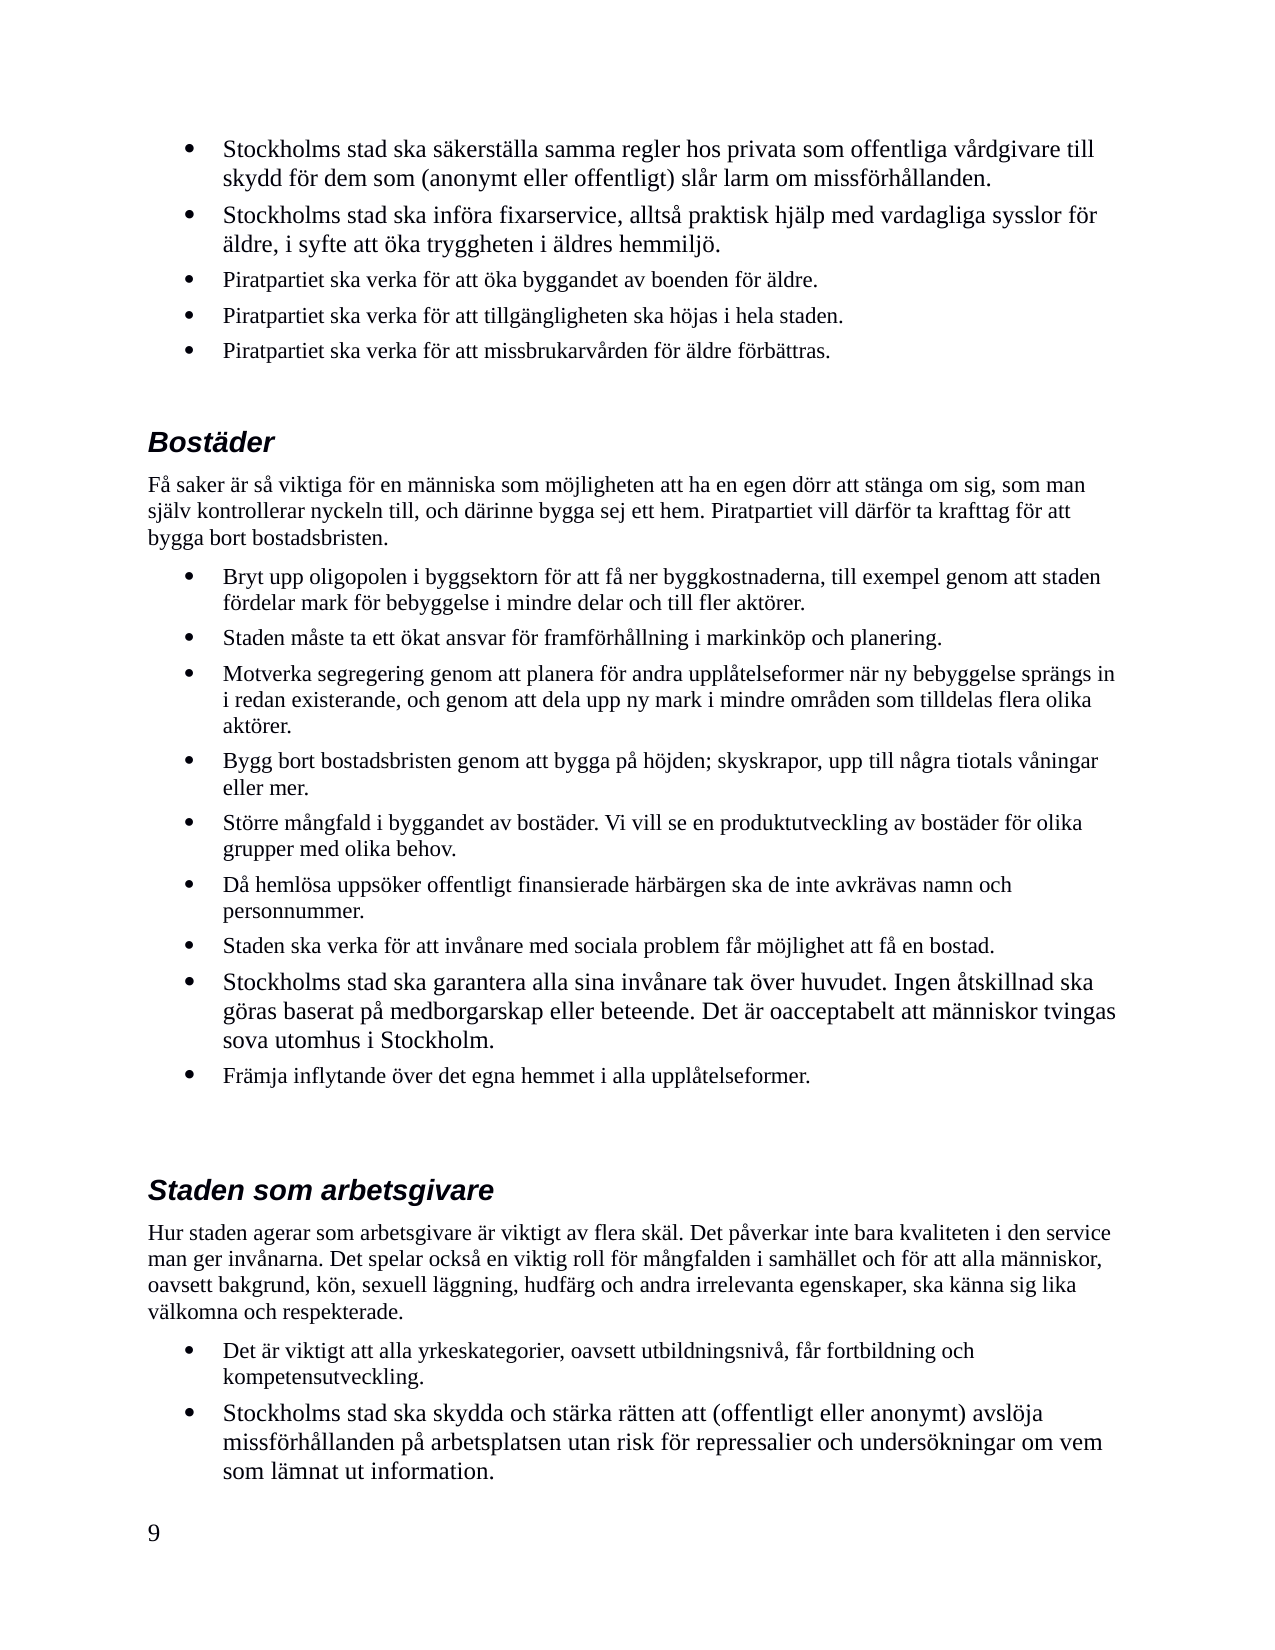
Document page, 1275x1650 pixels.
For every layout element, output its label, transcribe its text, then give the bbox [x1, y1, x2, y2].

text Hur staden agerar som arbetsgivare är viktigt av flera skäl. Det påverkar inte bara kvaliteten i den service man ger invånarna. Det spelar också en viktig roll för mångfalden i samhället och för att alla människor, oavsett bakgrund, kön, sexuell läggning, hudfärg och andra irrelevanta egenskaper, ska känna sig lika välkomna och respekterade. [148, 1219, 1127, 1324]
list Stockholms stad ska införa fixarservice, alltså praktisk hjälp med vardagliga sysslor för äldre, i syfte att öka tryggheten i äldres hemmiljö. [185, 200, 1127, 258]
list Då hemlösa uppsöker offentligt finansierade härbärgen ska de inte avkrävas namn och personnummer. [185, 871, 1127, 923]
text Staden som arbetsgivare [148, 1173, 1127, 1206]
list Det är viktigt att alla yrkeskategorier, oavsett utbildningsnivå, får fortbildning och kompetensutveckling. [185, 1337, 1127, 1389]
list Bryt upp oligopolen i byggsektorn för att få ner byggkostnaderna, till exempel genom att staden fördelar mark för bebyggelse i mindre delar och till fler aktörer. [185, 563, 1127, 616]
text Bostäder [148, 425, 1127, 459]
text Få saker är så viktiga för en människa som möjligheten att ha en egen dörr att stänga om sig, som man själv kontrollerar nyckeln till, och därinne bygga sej ett hem. Piratpartiet vill därför ta krafttag för att bygga bort bostadsbristen. [148, 471, 1127, 550]
list Staden ska verka för att invånare med sociala problem får möjlighet att få en bostad. [185, 932, 1127, 958]
list Piratpartiet ska verka för att öka byggandet av boenden för äldre. [185, 267, 1127, 293]
list Stockholms stad ska skydda och stärka rätten att (offentligt eller anonymt) avslöja missförhållanden på arbetsplatsen utan risk för repressalier och undersökningar om vem som lämnat ut information. [185, 1398, 1127, 1484]
list Piratpartiet ska verka för att missbrukarvården för äldre förbättras. [185, 337, 1127, 363]
list Stockholms stad ska säkerställa samma regler hos privata som offentliga vårdgivare till skydd för dem som (anonymt eller offentligt) slår larm om missförhållanden. [185, 134, 1127, 191]
list Främja inflytande över det egna hemmet i alla upplåtelseformer. [185, 1062, 1127, 1089]
list Bygg bort bostadsbristen genom att bygga på höjden; skyskrapor, upp till några tiotals våningar eller mer. [185, 747, 1127, 800]
list Stockholms stad ska garantera alla sina invånare tak över huvudet. Ingen åtskillnad ska göras baserat på medborgarskap eller beteende. Det är oacceptabelt att människor tvingas sova utomhus i Stockholm. [185, 967, 1127, 1054]
list Motverka segregering genom att planera för andra upplåtelseformer när ny bebyggelse sprängs in i redan existerande, och genom att dela upp ny mark i mindre områden som tilldelas flera olika aktörer. [185, 659, 1127, 739]
list Piratpartiet ska verka för att tillgängligheten ska höjas i hela staden. [185, 302, 1127, 328]
list Större mångfald i byggandet av bostäder. Vi vill se en produktutveckling av bostäder för olika grupper med olika behov. [185, 809, 1127, 862]
list Staden måste ta ett ökat ansvar för framförhållning i markinköp och planering. [185, 624, 1127, 651]
